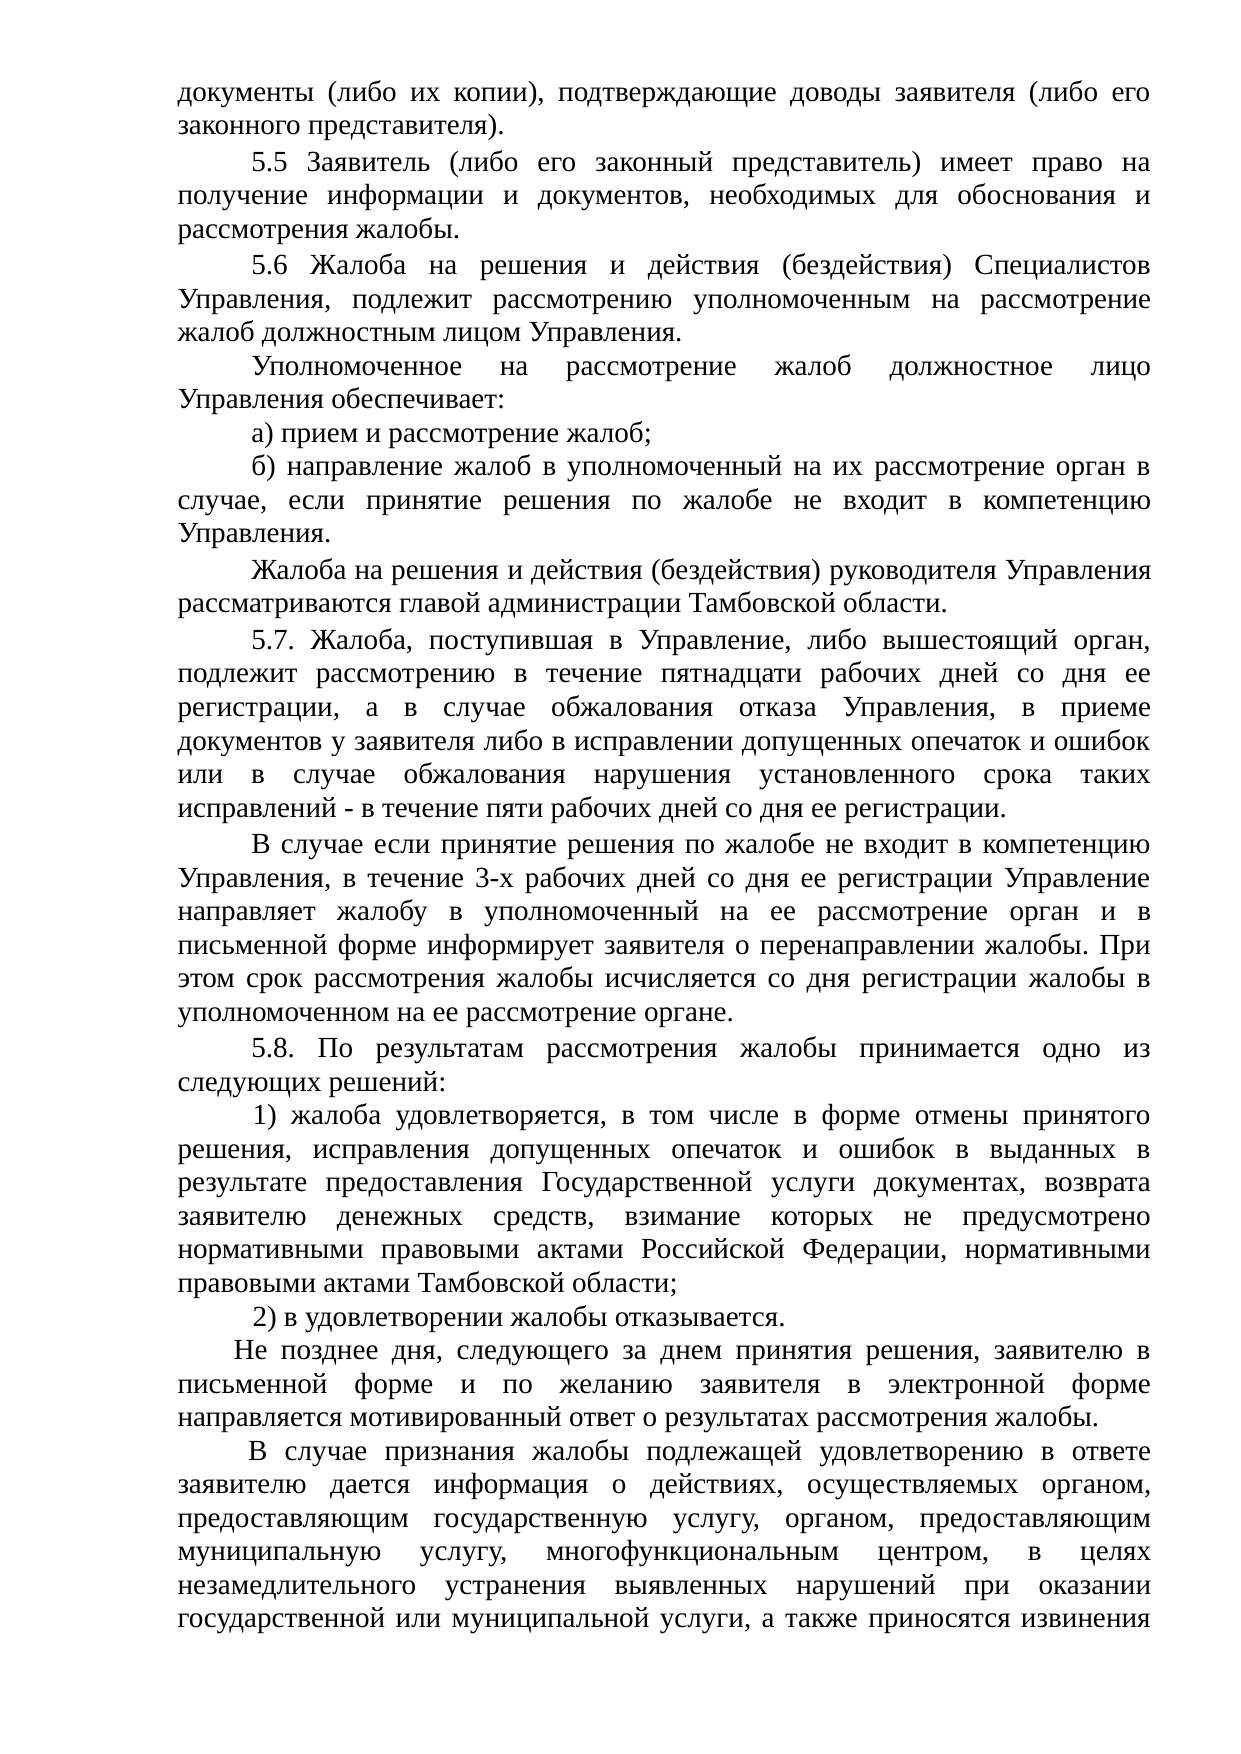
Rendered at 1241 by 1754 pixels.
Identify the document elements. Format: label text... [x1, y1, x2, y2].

text а) прием и рассмотрение жалоб; [177, 415, 1152, 448]
text В случае признания жалобы подлежащей удовлетворению в ответе заявителю дается информация о действиях, осуществляемых органом, предоставляющим государственную услугу, органом, предоставляющим муниципальную услугу, многофункциональным центром, в целях незамедлительного устранения выявленных нарушений при оказании государственной или муниципальной услуги, а также приносятся извинения [177, 1433, 1152, 1634]
text 5.5 Заявитель (либо его законный представитель) имеет право на получение информации и документов, необходимых для обоснования и рассмотрения жалобы. [177, 144, 1152, 244]
text 2) в удовлетворении жалобы отказывается. [177, 1299, 1152, 1332]
text Уполномоченное на рассмотрение жалоб должностное лицо Управления обеспечивает: [177, 348, 1152, 415]
text 1) жалоба удовлетворяется, в том числе в форме отмены принятого решения, исправления допущенных опечаток и ошибок в выданных в результате предоставления Государственной услуги документах, возврата заявителю денежных средств, взимание которых не предусмотрено нормативными правовыми актами Российской Федерации, нормативными правовыми актами Тамбовской области; [177, 1097, 1152, 1299]
text 5.6 Жалоба на решения и действия (бездействия) Специалистов Управления, подлежит рассмотрению уполномоченным на рассмотрение жалоб должностным лицом Управления. [177, 247, 1152, 348]
text документы (либо их копии), подтверждающие доводы заявителя (либо его законного представителя). [177, 74, 1152, 141]
text 5.8. По результатам рассмотрения жалобы принимается одно из следующих решений: [177, 1030, 1152, 1097]
text 5.7. Жалоба, поступившая в Управление, либо вышестоящий орган, подлежит рассмотрению в течение пятнадцати рабочих дней со дня ее регистрации, а в случае обжалования отказа Управления, в приеме документов у заявителя либо в исправлении допущенных опечаток и ошибок или в случае обжалования нарушения установленного срока таких исправлений - в течение пяти рабочих дней со дня ее регистрации. [177, 622, 1152, 823]
text Жалоба на решения и действия (бездействия) руководителя Управления рассматриваются главой администрации Тамбовской области. [177, 552, 1152, 619]
text Не позднее дня, следующего за днем принятия решения, заявителю в письменной форме и по желанию заявителя в электронной форме направляется мотивированный ответ о результатах рассмотрения жалобы. [177, 1332, 1152, 1433]
text В случае если принятие решения по жалобе не входит в компетенцию Управления, в течение 3-х рабочих дней со дня ее регистрации Управление направляет жалобу в уполномоченный на ее рассмотрение орган и в письменной форме информирует заявителя о перенаправлении жалобы. При этом срок рассмотрения жалобы исчисляется со дня регистрации жалобы в уполномоченном на ее рассмотрение органе. [177, 826, 1152, 1027]
text б) направление жалоб в уполномоченный на их рассмотрение орган в случае, если принятие решения по жалобе не входит в компетенцию Управления. [177, 448, 1152, 549]
